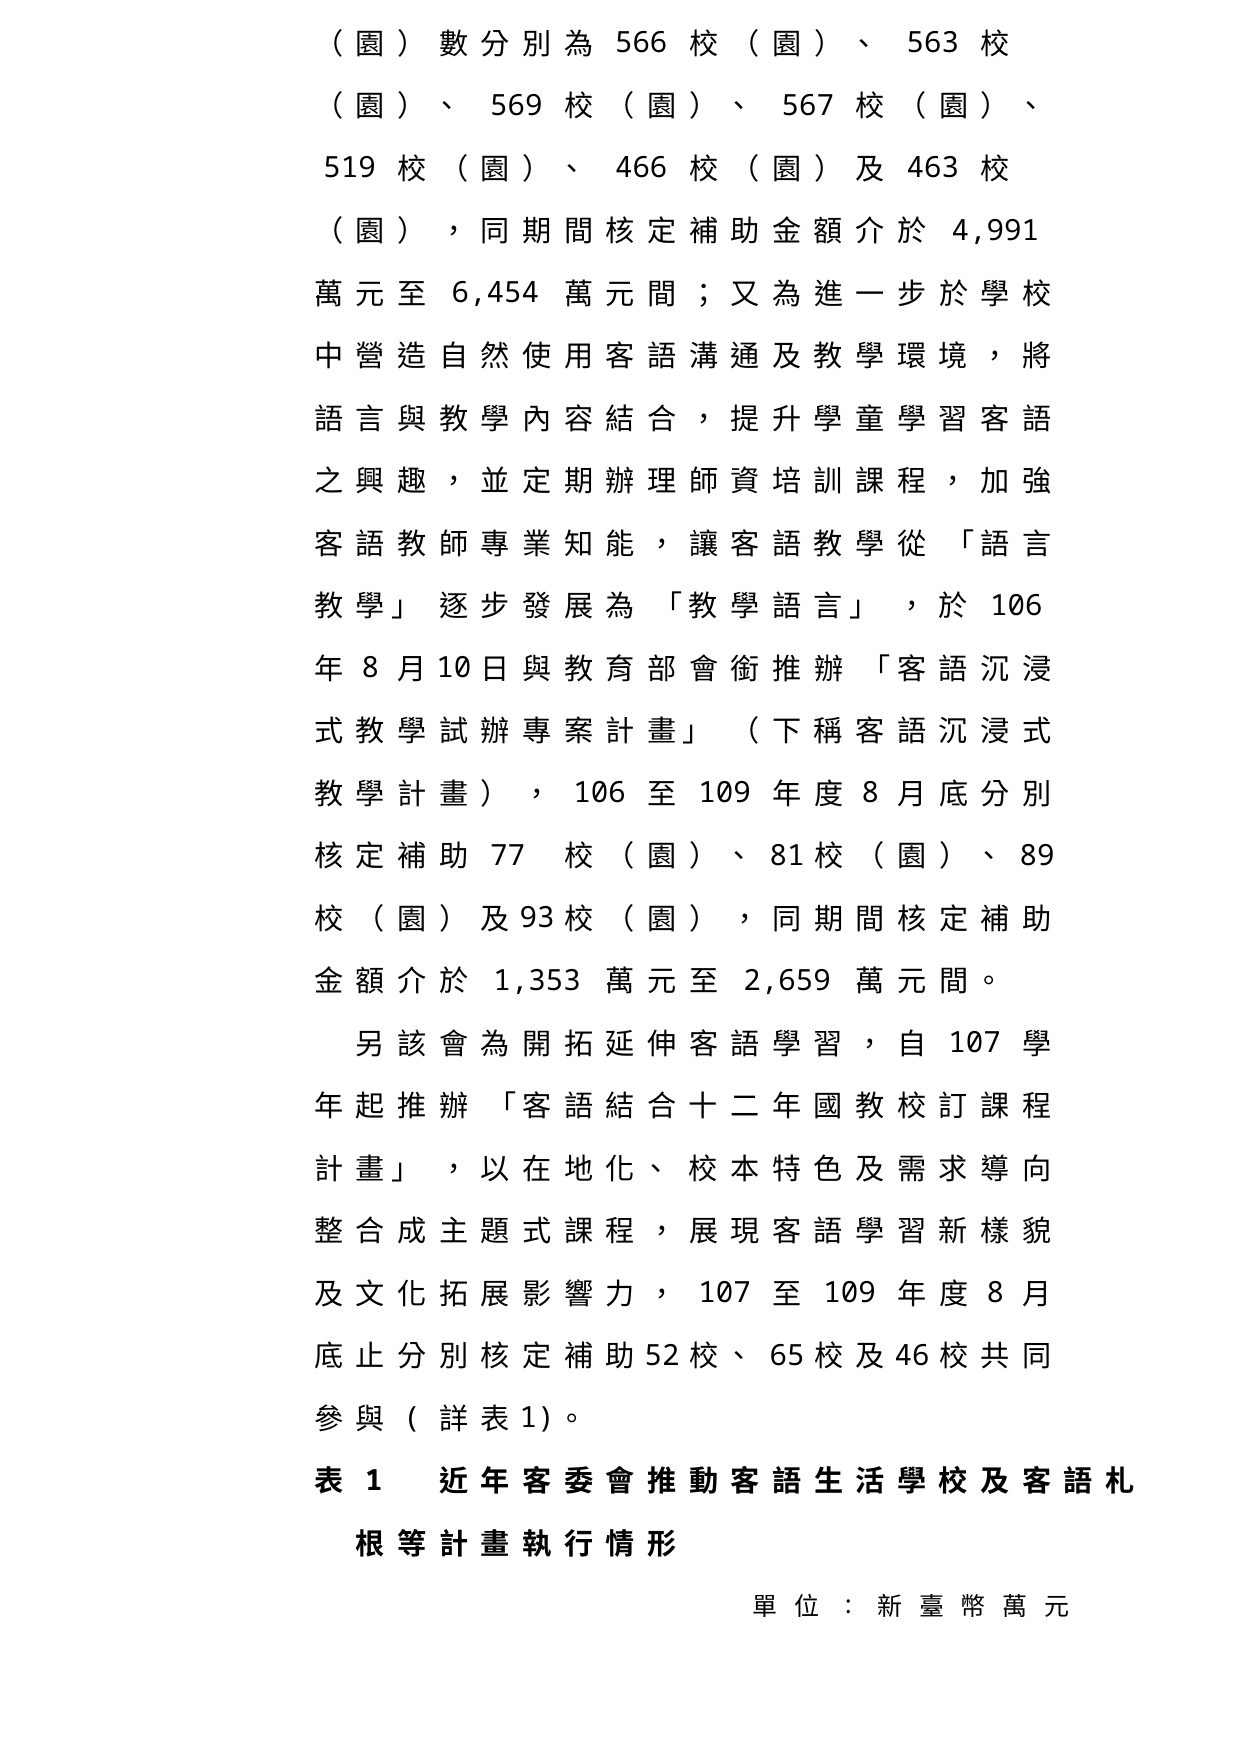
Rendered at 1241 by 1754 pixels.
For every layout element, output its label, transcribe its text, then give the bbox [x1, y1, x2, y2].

text 單位:新臺幣萬元 [184, 1562, 1077, 1625]
text 另該會為開拓延伸客語學習，自107學年起推辦「客語結合十二年國教校訂課程計畫」，以在地化、校本特色及需求導向整合成主題式課程，展現客語學習新樣貌及文化拓展影響力，107至109年度8月底止分別核定補助52校、65校及46校共同參與(詳表1)。 [271, 1000, 1058, 1437]
text 表1 近年客委會推動客語生活學校及客語札根等計畫執行情形 [242, 1437, 1175, 1562]
text 客委會為落實客語向下扎根、創造師生以客語互動之機會，並營造客語學習環境，自92 年起推動友善客語生活學校計畫，103至109年度8月底止核定補助校（園）數分別為566校（園）、563校（園）、569校（園）、567校（園）、519校（園）、466校（園）及463校（園），同期間核定補助金額介於4,991萬元至6,454萬元間；又為進一步於學校中營造自然使用客語溝通及教學環境，將語言與教學內容結合，提升學童學習客語之興趣，並定期辦理師資培訓課程，加強客語教師專業知能，讓客語教學從「語言教學」逐步發展為「教學語言」，於106年8月10日與教育部會銜推辦「客語沉浸式教學試辦專案計畫」（下稱客語沉浸式教學計畫），106至109年度8月底分別核定補助77 校（園）、81校（園）、89校（園）及93校（園），同期間核定補助金額介於1,353萬元至2,659萬元間。 [271, 0, 1058, 1000]
